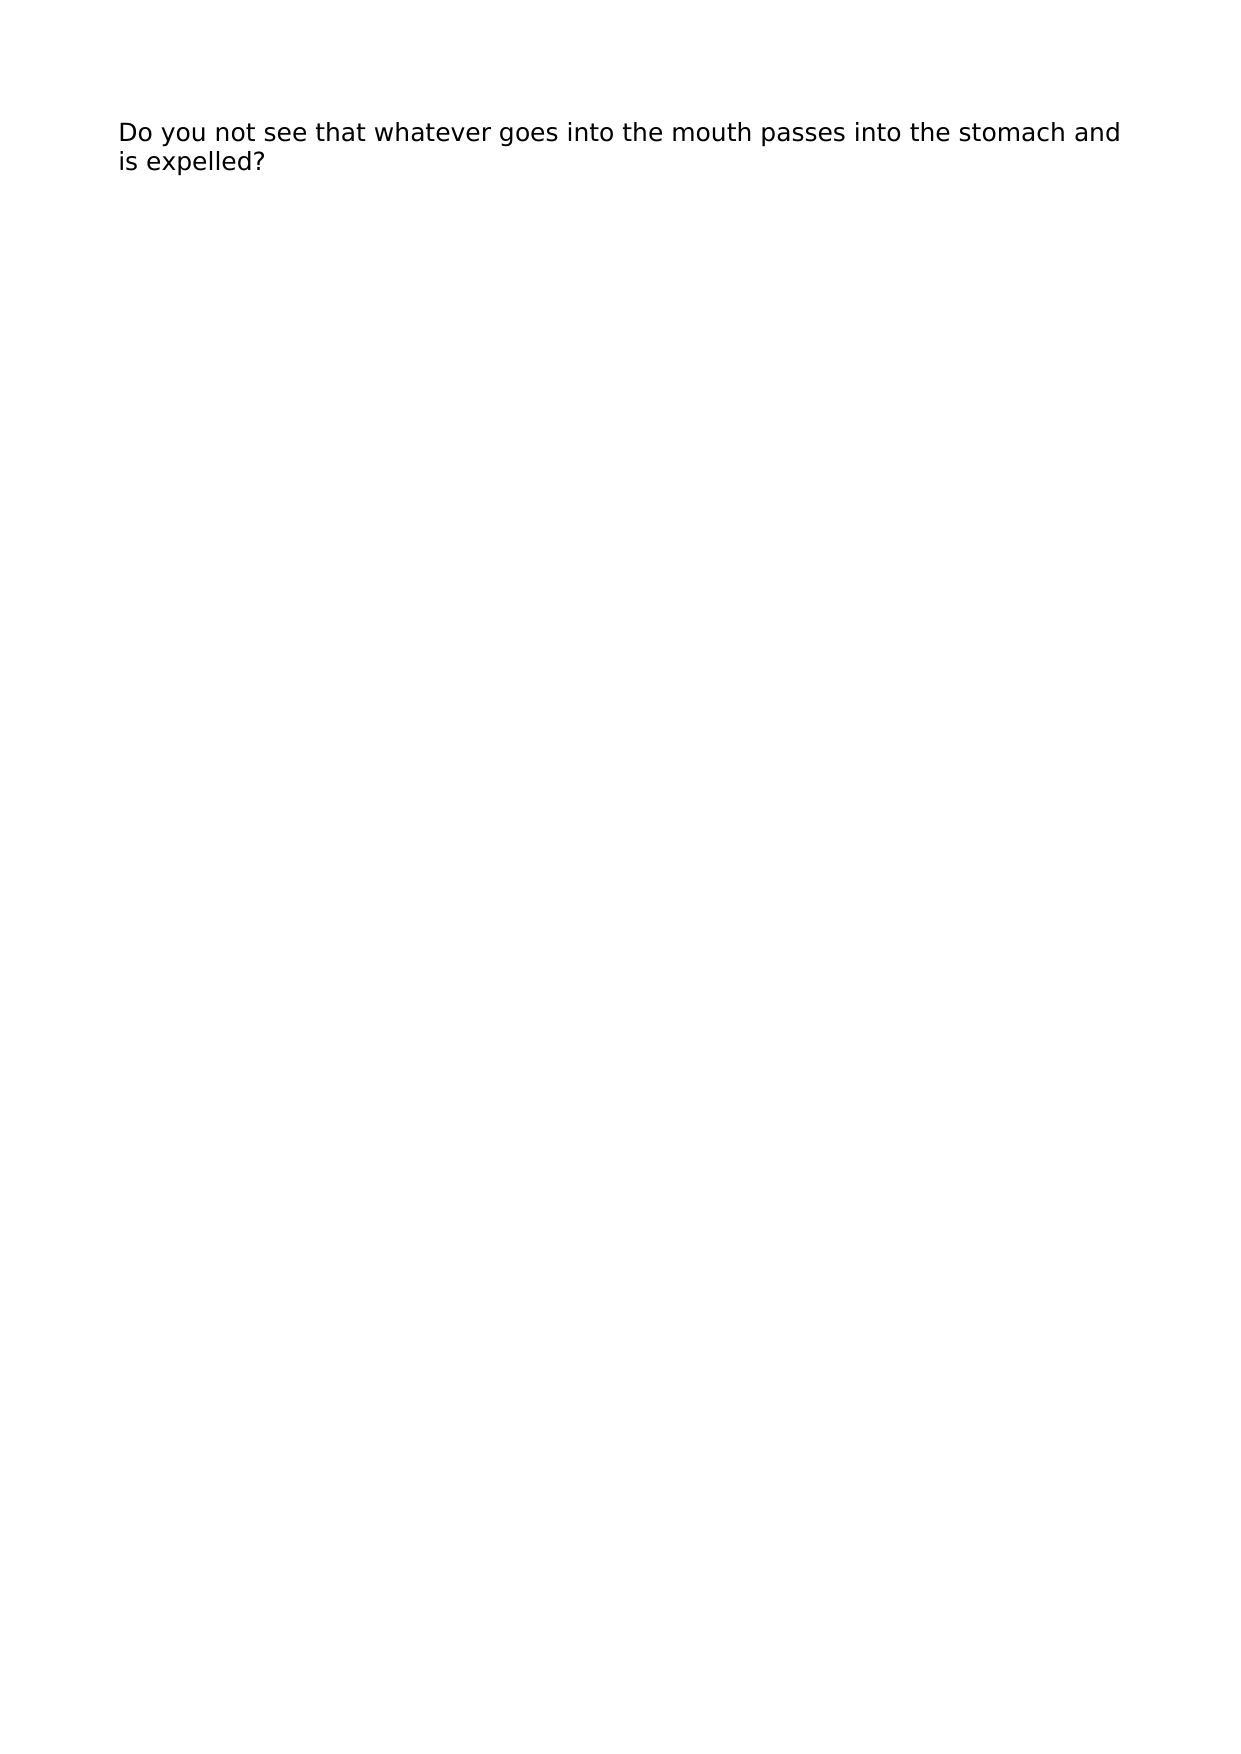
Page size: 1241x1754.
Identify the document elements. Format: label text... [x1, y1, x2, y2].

text Do you not see that whatever goes into the mouth passes into the stomach and is expelled? [118, 118, 1122, 176]
